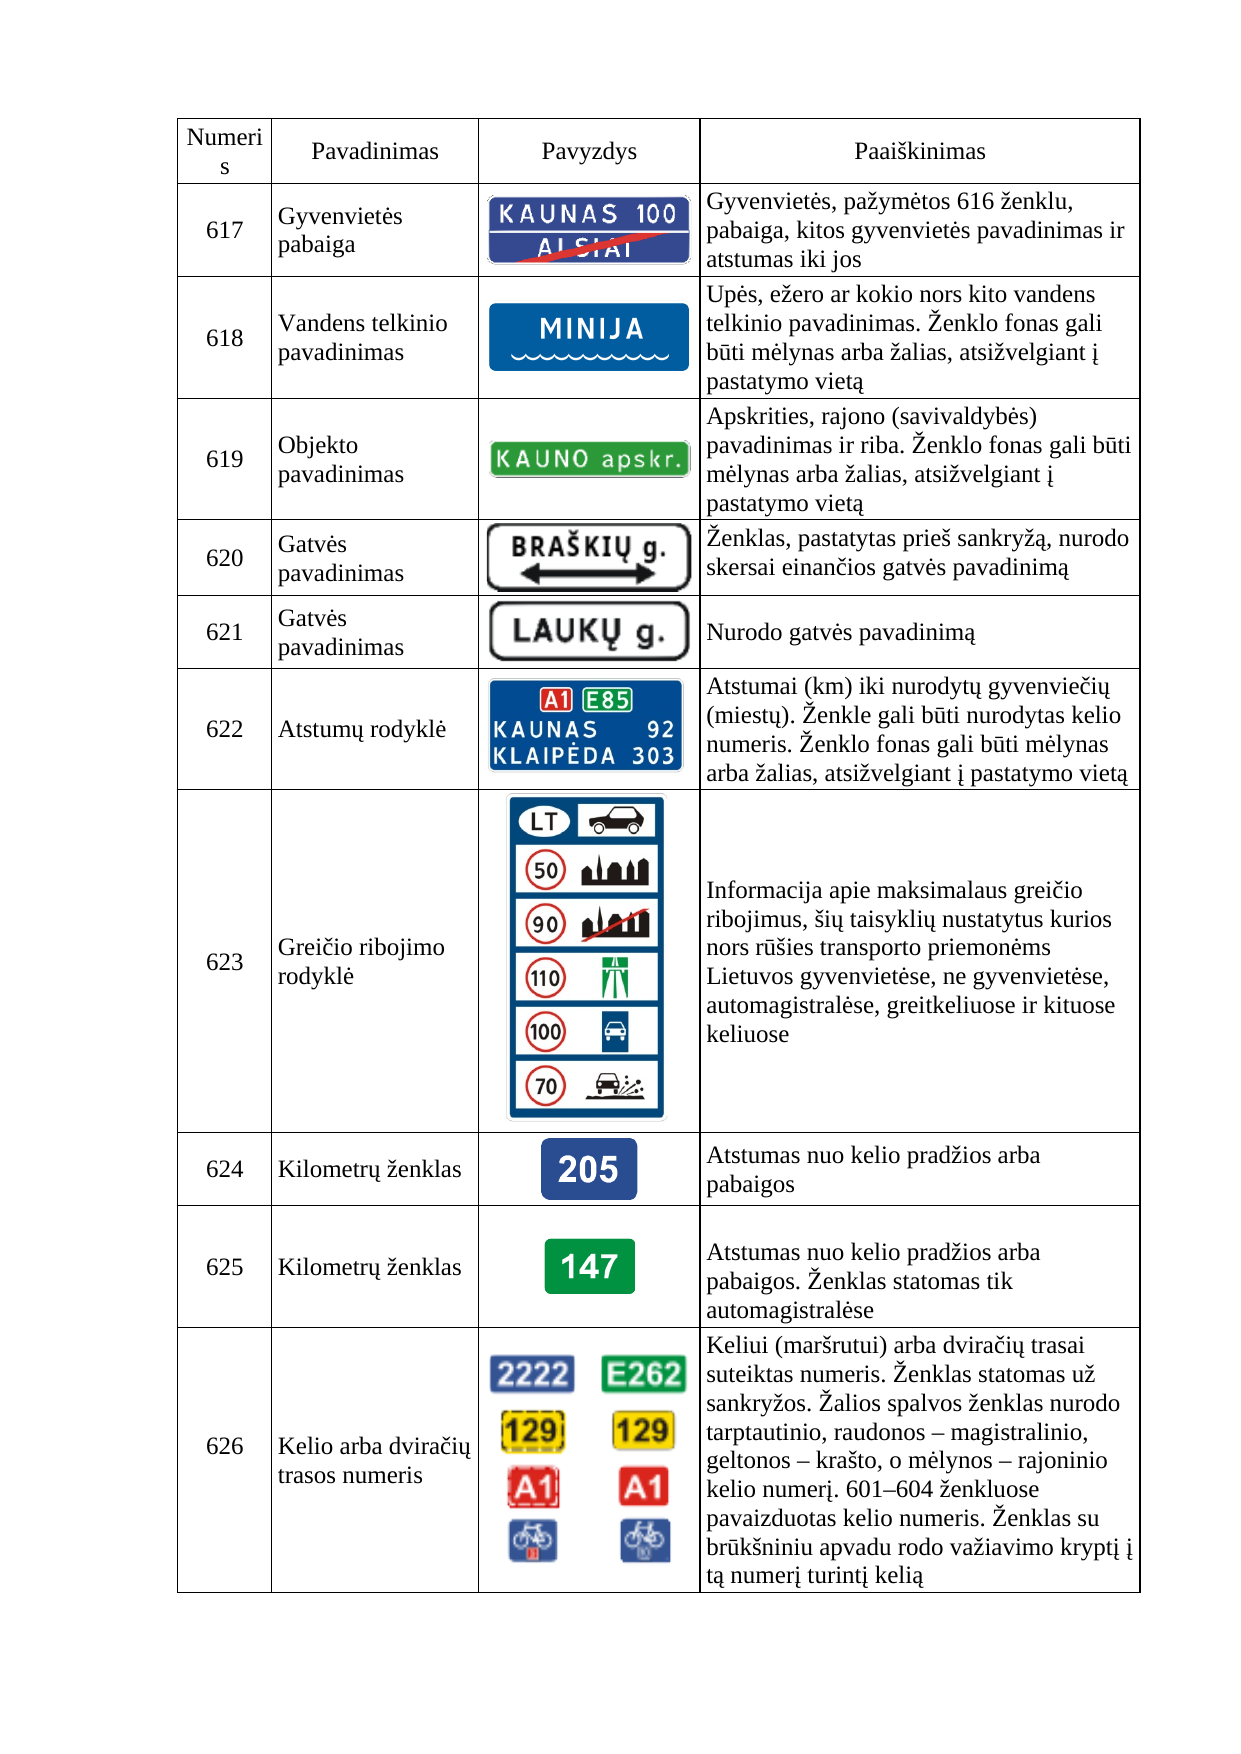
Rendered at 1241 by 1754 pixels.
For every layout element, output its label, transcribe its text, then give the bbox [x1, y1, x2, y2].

table_cell 618 [178, 277, 271, 397]
table_cell Gatvės pavadinimas [272, 596, 478, 667]
table_cell Greičio ribojimo rodyklė [272, 790, 478, 1132]
table_cell Objekto pavadinimas [272, 399, 478, 519]
table_cell Atstumas nuo kelio pradžios arba pabaigos. Ženklas statomas tik automagistralėse [701, 1206, 1139, 1327]
table_header Pavadinimas [272, 119, 478, 182]
table_cell 625 [178, 1206, 271, 1327]
table_cell 617 [178, 184, 271, 276]
table_cell [479, 669, 699, 789]
table_header Paaiškinimas [701, 119, 1139, 182]
table_cell [479, 184, 699, 276]
table_cell Gyvenvietės pabaiga [272, 184, 478, 276]
table_cell [479, 596, 699, 667]
table_cell Gyvenvietės, pažymėtos 616 ženklu, pabaiga, kitos gyvenvietės pavadinimas ir atstumas iki jos [701, 184, 1139, 276]
table_cell 624 [178, 1133, 271, 1205]
table_cell Informacija apie maksimalaus greičio ribojimus, šių taisyklių nustatytus kurios nors rūšies transporto priemonėms Lietuvos gyvenvietėse, ne gyvenvietėse, automagistralėse, greitkeliuose ir kituose keliuose [701, 790, 1139, 1132]
table_cell Atstumas nuo kelio pradžios arba pabaigos [701, 1133, 1139, 1205]
table_cell [479, 1206, 699, 1327]
table_cell Kilometrų ženklas [272, 1206, 478, 1327]
table_cell [479, 1133, 699, 1205]
table_cell 626 [178, 1328, 271, 1592]
table_cell Gatvės pavadinimas [272, 520, 478, 595]
table_cell Vandens telkinio pavadinimas [272, 277, 478, 397]
table_cell [479, 790, 699, 1132]
table_cell Keliui (maršrutui) arba dviračių trasai suteiktas numeris. Ženklas statomas už sankryžos. Žalios spalvos ženklas nurodo tarptautinio, raudonos – magistralinio, geltonos – krašto, o mėlynos – rajoninio kelio numerį. 601–604 ženkluose pavaizduotas kelio numeris. Ženklas su brūkšniniu apvadu rodo važiavimo kryptį į tą numerį turintį kelią [701, 1328, 1139, 1592]
table_cell 622 [178, 669, 271, 789]
table_cell 623 [178, 790, 271, 1132]
table_cell 621 [178, 596, 271, 667]
table_cell Kelio arba dviračių trasos numeris [272, 1328, 478, 1592]
table_cell Kilometrų ženklas [272, 1133, 478, 1205]
table_cell Upės, ežero ar kokio nors kito vandens telkinio pavadinimas. Ženklo fonas gali būti mėlynas arba žalias, atsižvelgiant į pastatymo vietą [701, 277, 1139, 397]
table_cell Ženklas, pastatytas prieš sankryžą, nurodo skersai einančios gatvės pavadinimą [701, 520, 1139, 595]
table_cell Atstumai (km) iki nurodytų gyvenviečių (miestų). Ženkle gali būti nurodytas kelio numeris. Ženklo fonas gali būti mėlynas arba žalias, atsižvelgiant į pastatymo vietą [701, 669, 1139, 789]
table_cell 620 [178, 520, 271, 595]
table_cell [479, 277, 699, 397]
table_header Numeris [178, 119, 271, 182]
table_cell [479, 1328, 699, 1592]
table_cell [479, 520, 699, 595]
table_cell Atstumų rodyklė [272, 669, 478, 789]
table_cell Apskrities, rajono (savivaldybės) pavadinimas ir riba. Ženklo fonas gali būti mėlynas arba žalias, atsižvelgiant į pastatymo vietą [701, 399, 1139, 519]
table_header Pavyzdys [479, 119, 699, 182]
table_cell [479, 399, 699, 519]
table_cell Nurodo gatvės pavadinimą [701, 596, 1139, 667]
table_cell 619 [178, 399, 271, 519]
